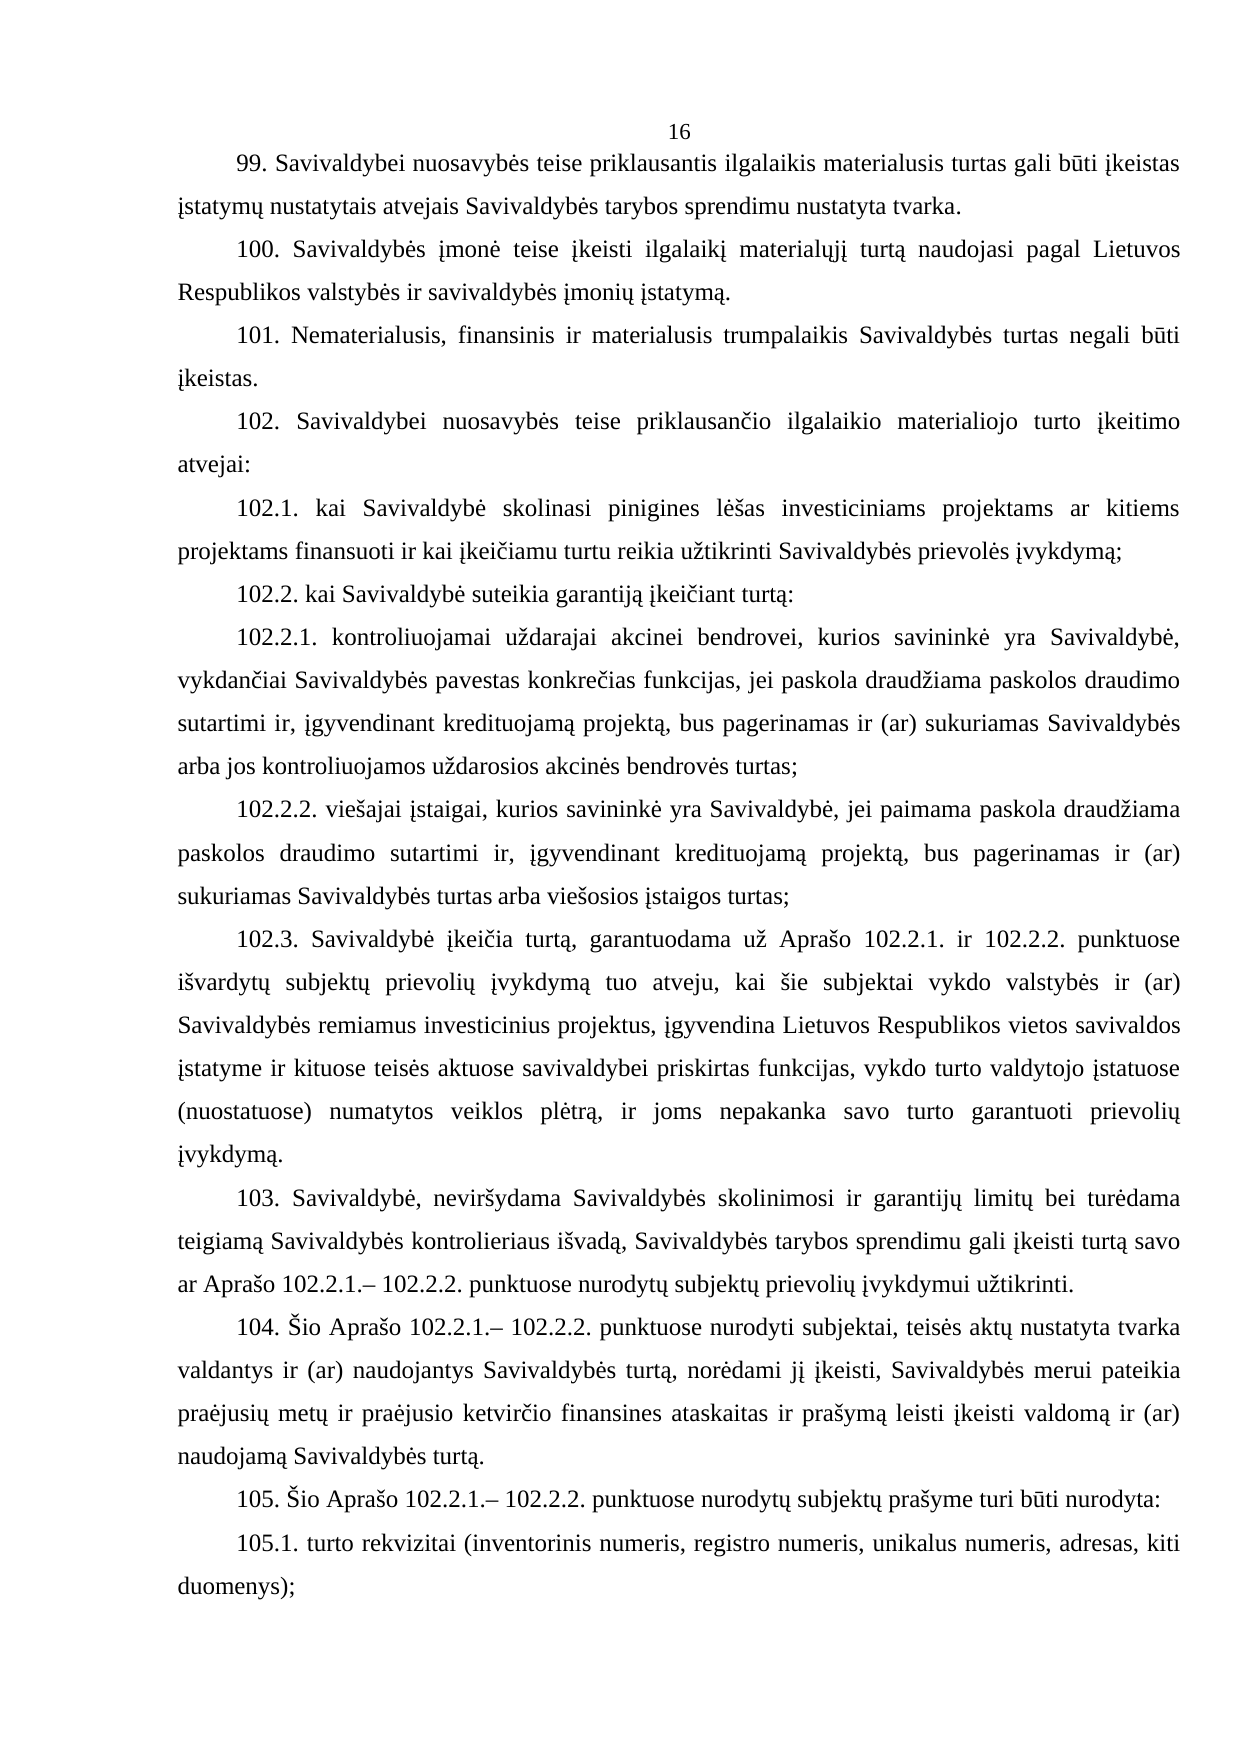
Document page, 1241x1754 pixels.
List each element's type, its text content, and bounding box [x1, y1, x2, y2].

text 102.2. kai Savivaldybė suteikia garantiją įkeičiant turtą: [177, 579, 1181, 608]
text 100. Savivaldybės įmonė teise įkeisti ilgalaikį materialųjį turtą naudojasi pagal Lietuvos Respublikos valstybės ir savivaldybės įmonių įstatymą. [177, 234, 1181, 306]
text 102.3. Savivaldybė įkeičia turtą, garantuodama už Aprašo 102.2.1. ir 102.2.2. punktuose išvardytų subjektų prievolių įvykdymą tuo atveju, kai šie subjektai vykdo valstybės ir (ar) Savivaldybės remiamus investicinius projektus, įgyvendina Lietuvos Respublikos vietos savivaldos įstatyme ir kituose teisės aktuose savivaldybei priskirtas funkcijas, vykdo turto valdytojo įstatuose (nuostatuose) numatytos veiklos plėtrą, ir joms nepakanka savo turto garantuoti prievolių įvykdymą. [177, 924, 1181, 1168]
text 105.1. turto rekvizitai (inventorinis numeris, registro numeris, unikalus numeris, adresas, kiti duomenys); [177, 1528, 1181, 1599]
text 102. Savivaldybei nuosavybės teise priklausančio ilgalaikio materialiojo turto įkeitimo atvejai: [177, 406, 1181, 478]
text 101. Nematerialusis, finansinis ir materialusis trumpalaikis Savivaldybės turtas negali būti įkeistas. [177, 320, 1181, 392]
text 99. Savivaldybei nuosavybės teise priklausantis ilgalaikis materialusis turtas gali būti įkeistas įstatymų nustatytais atvejais Savivaldybės tarybos sprendimu nustatyta tvarka. [177, 148, 1181, 219]
text 102.1. kai Savivaldybė skolinasi pinigines lėšas investiciniams projektams ar kitiems projektams finansuoti ir kai įkeičiamu turtu reikia užtikrinti Savivaldybės prievolės įvykdymą; [177, 493, 1181, 564]
text 104. Šio Aprašo 102.2.1.– 102.2.2. punktuose nurodyti subjektai, teisės aktų nustatyta tvarka valdantys ir (ar) naudojantys Savivaldybės turtą, norėdami jį įkeisti, Savivaldybės merui pateikia praėjusių metų ir praėjusio ketvirčio finansines ataskaitas ir prašymą leisti įkeisti valdomą ir (ar) naudojamą Savivaldybės turtą. [177, 1312, 1181, 1470]
text 103. Savivaldybė, neviršydama Savivaldybės skolinimosi ir garantijų limitų bei turėdama teigiamą Savivaldybės kontrolieriaus išvadą, Savivaldybės tarybos sprendimu gali įkeisti turtą savo ar Aprašo 102.2.1.– 102.2.2. punktuose nurodytų subjektų prievolių įvykdymui užtikrinti. [177, 1183, 1181, 1298]
text 102.2.2. viešajai įstaigai, kurios savininkė yra Savivaldybė, jei paimama paskola draudžiama paskolos draudimo sutartimi ir, įgyvendinant kredituojamą projektą, bus pagerinamas ir (ar) sukuriamas Savivaldybės turtas arba viešosios įstaigos turtas; [177, 794, 1181, 909]
text 102.2.1. kontroliuojamai uždarajai akcinei bendrovei, kurios savininkė yra Savivaldybė, vykdančiai Savivaldybės pavestas konkrečias funkcijas, jei paskola draudžiama paskolos draudimo sutartimi ir, įgyvendinant kredituojamą projektą, bus pagerinamas ir (ar) sukuriamas Savivaldybės arba jos kontroliuojamos uždarosios akcinės bendrovės turtas; [177, 622, 1181, 780]
text 105. Šio Aprašo 102.2.1.– 102.2.2. punktuose nurodytų subjektų prašyme turi būti nurodyta: [177, 1484, 1181, 1513]
